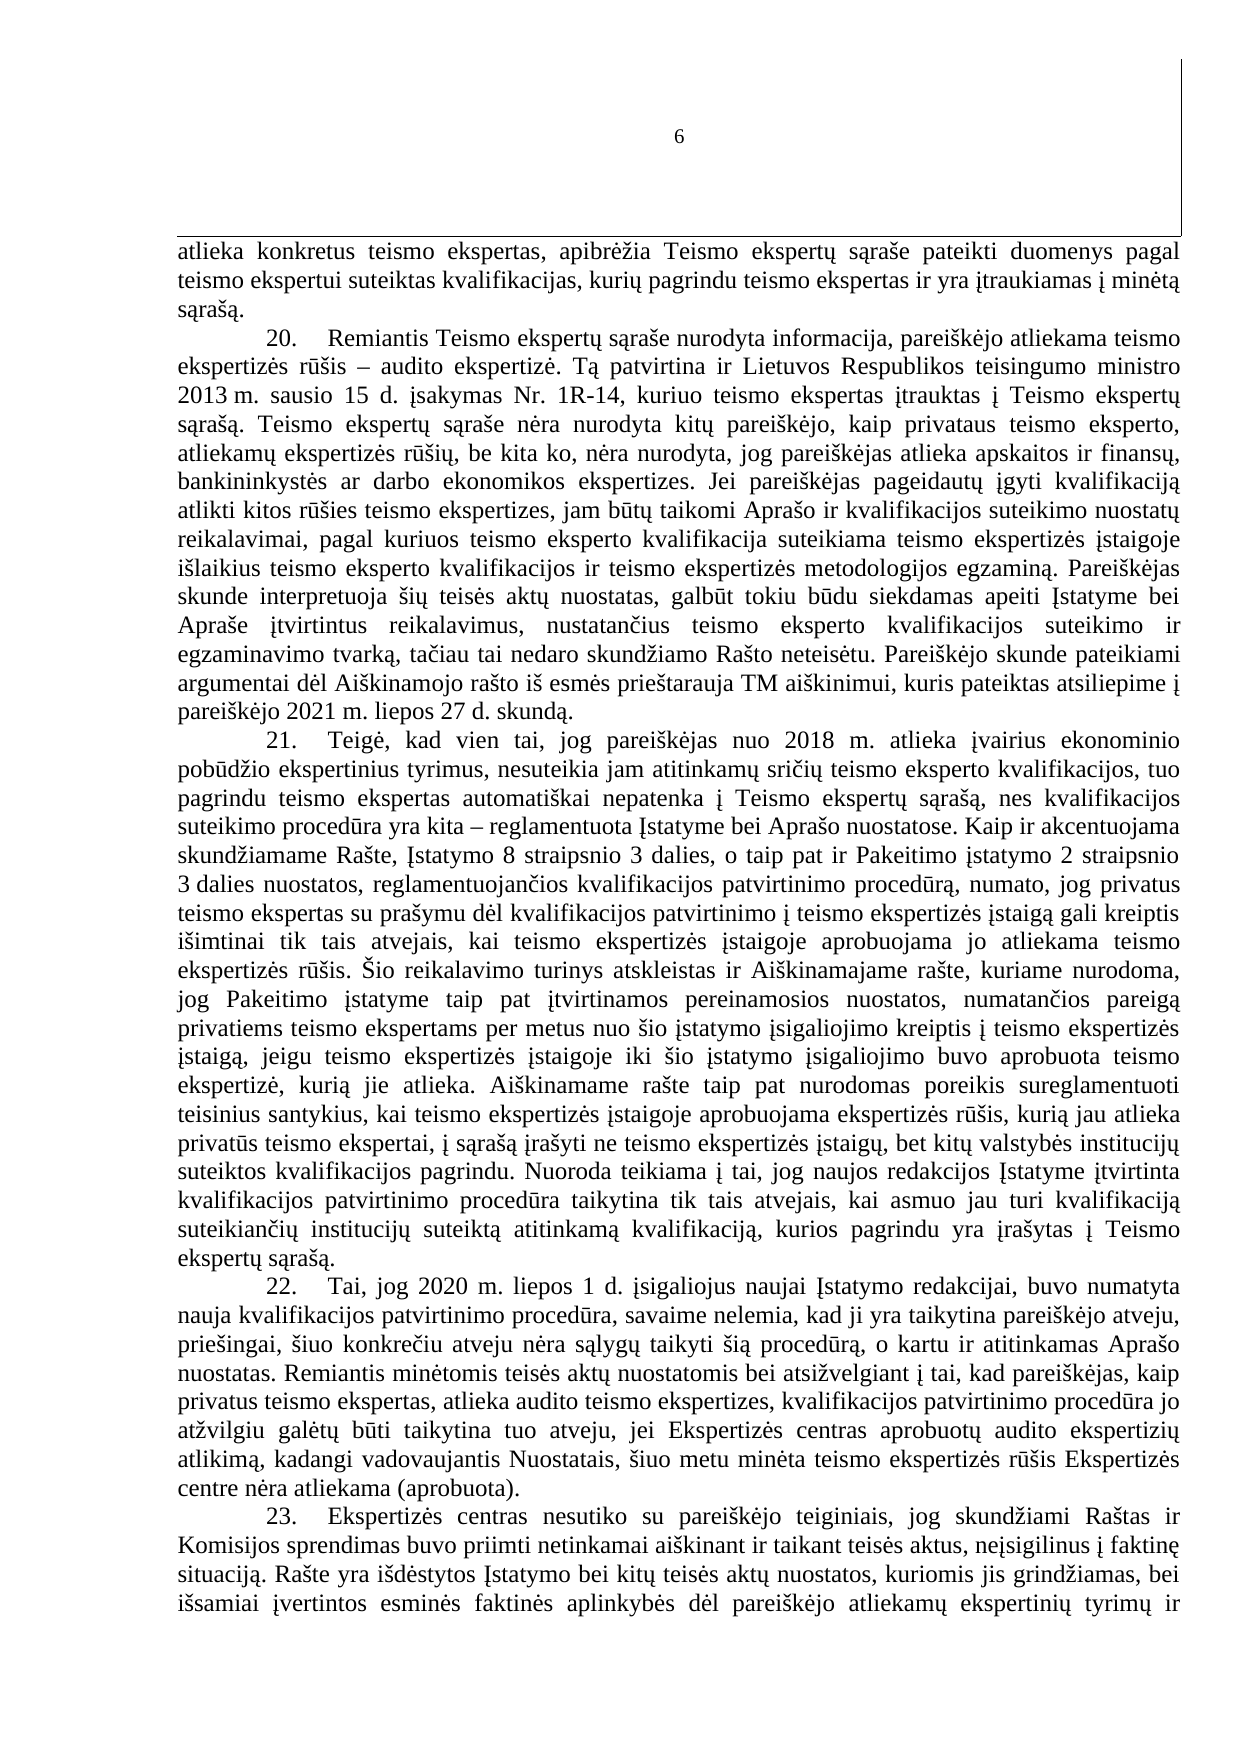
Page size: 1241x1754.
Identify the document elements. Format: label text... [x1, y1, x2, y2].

text 21. Teigė, kad vien tai, jog pareiškėjas nuo 2018 m. atlieka įvairius ekonominio pobūdžio ekspertinius tyrimus, nesuteikia jam atitinkamų sričių teismo eksperto kvalifikacijos, tuo pagrindu teismo ekspertas automatiškai nepatenka į Teismo ekspertų sąrašą, nes kvalifikacijos suteikimo procedūra yra kita – reglamentuota Įstatyme bei Aprašo nuostatose. Kaip ir akcentuojama skundžiamame Rašte, Įstatymo 8 straipsnio 3 dalies, o taip pat ir Pakeitimo įstatymo 2 straipsnio 3 dalies nuostatos, reglamentuojančios kvalifikacijos patvirtinimo procedūrą, numato, jog privatus teismo ekspertas su prašymu dėl kvalifikacijos patvirtinimo į teismo ekspertizės įstaigą gali kreiptis išimtinai tik tais atvejais, kai teismo ekspertizės įstaigoje aprobuojama jo atliekama teismo ekspertizės rūšis. Šio reikalavimo turinys atskleistas ir Aiškinamajame rašte, kuriame nurodoma, jog Pakeitimo įstatyme taip pat įtvirtinamos pereinamosios nuostatos, numatančios pareigą privatiems teismo ekspertams per metus nuo šio įstatymo įsigaliojimo kreiptis į teismo ekspertizės įstaigą, jeigu teismo ekspertizės įstaigoje iki šio įstatymo įsigaliojimo buvo aprobuota teismo ekspertizė, kurią jie atlieka. Aiškinamame rašte taip pat nurodomas poreikis sureglamentuoti teisinius santykius, kai teismo ekspertizės įstaigoje aprobuojama ekspertizės rūšis, kurią jau atlieka privatūs teismo ekspertai, į sąrašą įrašyti ne teismo ekspertizės įstaigų, bet kitų valstybės institucijų suteiktos kvalifikacijos pagrindu. Nuoroda teikiama į tai, jog naujos redakcijos Įstatyme įtvirtinta kvalifikacijos patvirtinimo procedūra taikytina tik tais atvejais, kai asmuo jau turi kvalifikaciją suteikiančių institucijų suteiktą atitinkamą kvalifikaciją, kurios pagrindu yra įrašytas į Teismo ekspertų sąrašą. [177, 725, 1181, 1271]
text 20. Remiantis Teismo ekspertų sąraše nurodyta informacija, pareiškėjo atliekama teismo ekspertizės rūšis – audito ekspertizė. Tą patvirtina ir Lietuvos Respublikos teisingumo ministro 2013 m. sausio 15 d. įsakymas Nr. 1R-14, kuriuo teismo ekspertas įtrauktas į Teismo ekspertų sąrašą. Teismo ekspertų sąraše nėra nurodyta kitų pareiškėjo, kaip privataus teismo eksperto, atliekamų ekspertizės rūšių, be kita ko, nėra nurodyta, jog pareiškėjas atlieka apskaitos ir finansų, bankininkystės ar darbo ekonomikos ekspertizes. Jei pareiškėjas pageidautų įgyti kvalifikaciją atlikti kitos rūšies teismo ekspertizes, jam būtų taikomi Aprašo ir kvalifikacijos suteikimo nuostatų reikalavimai, pagal kuriuos teismo eksperto kvalifikacija suteikiama teismo ekspertizės įstaigoje išlaikius teismo eksperto kvalifikacijos ir teismo ekspertizės metodologijos egzaminą. Pareiškėjas skunde interpretuoja šių teisės aktų nuostatas, galbūt tokiu būdu siekdamas apeiti Įstatyme bei Apraše įtvirtintus reikalavimus, nustatančius teismo eksperto kvalifikacijos suteikimo ir egzaminavimo tvarką, tačiau tai nedaro skundžiamo Rašto neteisėtu. Pareiškėjo skunde pateikiami argumentai dėl Aiškinamojo rašto iš esmės prieštarauja TM aiškinimui, kuris pateiktas atsiliepime į pareiškėjo 2021 m. liepos 27 d. skundą. [177, 323, 1181, 725]
text atlieka konkretus teismo ekspertas, apibrėžia Teismo ekspertų sąraše pateikti duomenys pagal teismo ekspertui suteiktas kvalifikacijas, kurių pagrindu teismo ekspertas ir yra įtraukiamas į minėtą sąrašą. [177, 236, 1181, 323]
text 23. Ekspertizės centras nesutiko su pareiškėjo teiginiais, jog skundžiami Raštas ir Komisijos sprendimas buvo priimti netinkamai aiškinant ir taikant teisės aktus, neįsigilinus į faktinę situaciją. Rašte yra išdėstytos Įstatymo bei kitų teisės aktų nuostatos, kuriomis jis grindžiamas, bei išsamiai įvertintos esminės faktinės aplinkybės dėl pareiškėjo atliekamų ekspertinių tyrimų ir [177, 1501, 1181, 1616]
text 22. Tai, jog 2020 m. liepos 1 d. įsigaliojus naujai Įstatymo redakcijai, buvo numatyta nauja kvalifikacijos patvirtinimo procedūra, savaime nelemia, kad ji yra taikytina pareiškėjo atveju, priešingai, šiuo konkrečiu atveju nėra sąlygų taikyti šią procedūrą, o kartu ir atitinkamas Aprašo nuostatas. Remiantis minėtomis teisės aktų nuostatomis bei atsižvelgiant į tai, kad pareiškėjas, kaip privatus teismo ekspertas, atlieka audito teismo ekspertizes, kvalifikacijos patvirtinimo procedūra jo atžvilgiu galėtų būti taikytina tuo atveju, jei Ekspertizės centras aprobuotų audito ekspertizių atlikimą, kadangi vadovaujantis Nuostatais, šiuo metu minėta teismo ekspertizės rūšis Ekspertizės centre nėra atliekama (aprobuota). [177, 1271, 1181, 1501]
